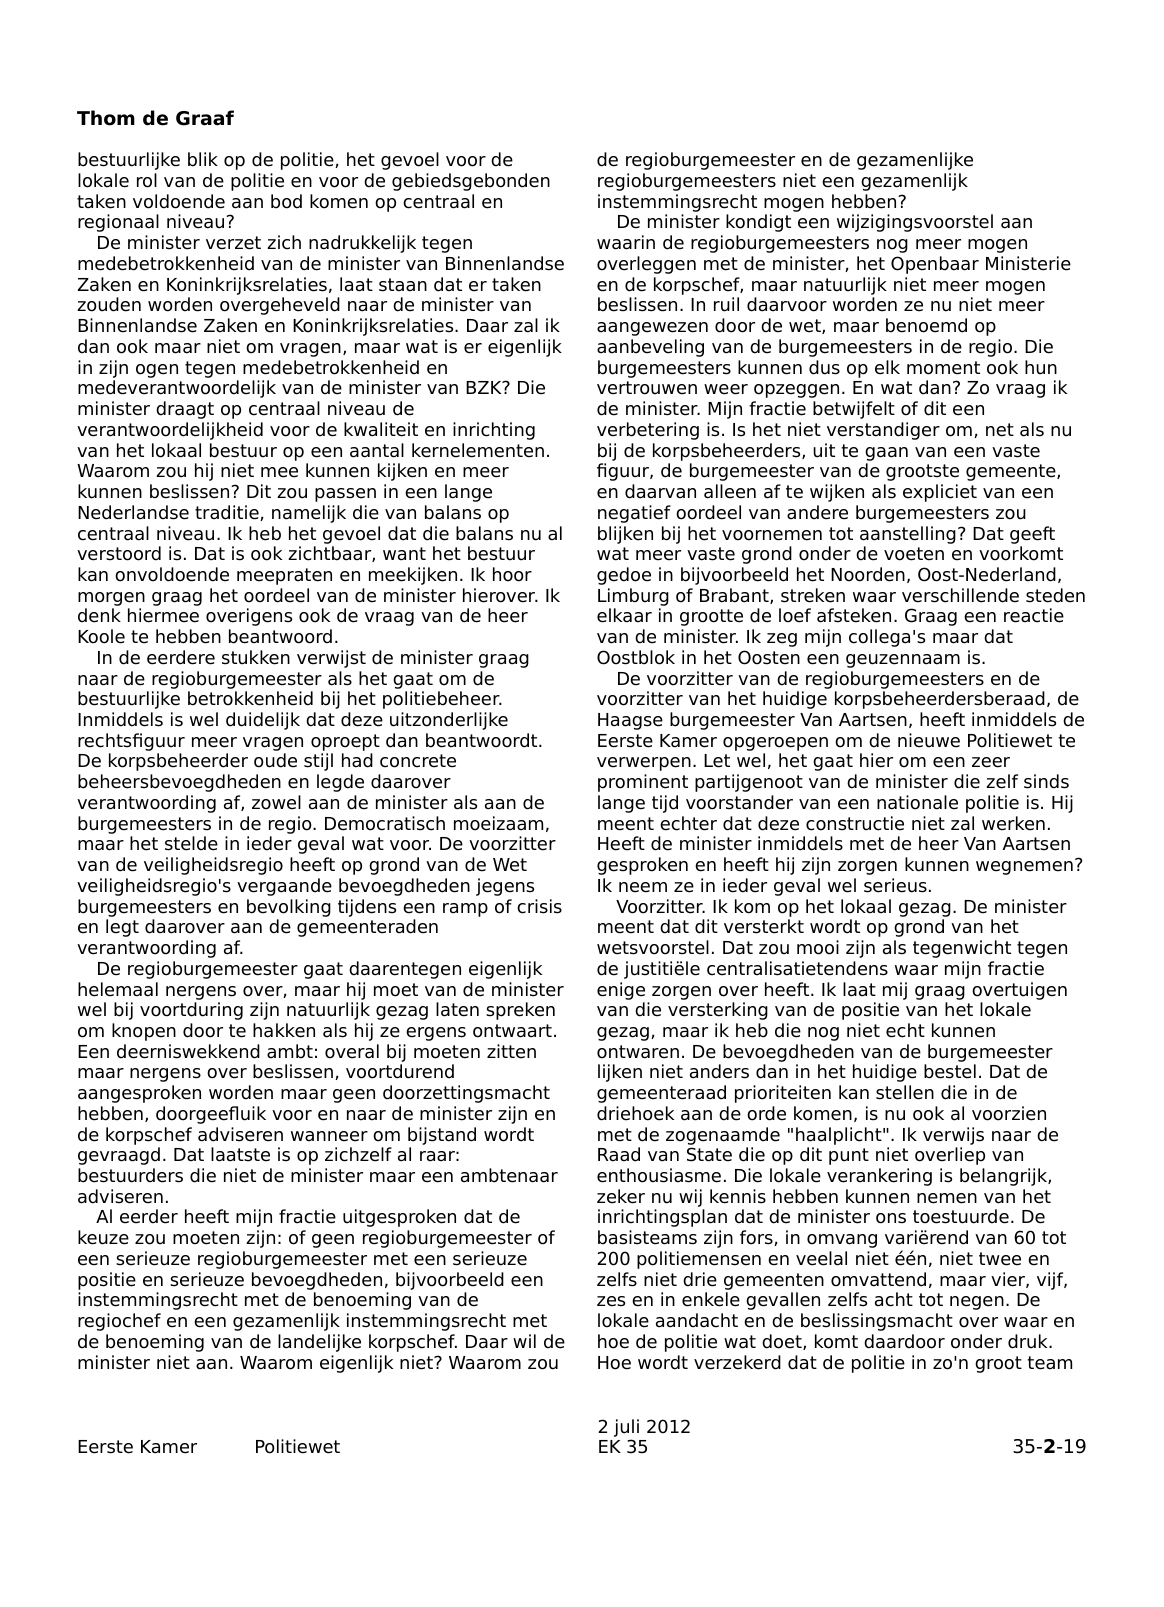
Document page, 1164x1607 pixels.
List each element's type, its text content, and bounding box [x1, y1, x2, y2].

text Al eerder heeft mijn fractie uitgesproken dat de keuze zou moeten zijn: of geen regioburgemeester of een serieuze regioburgemeester met een serieuze positie en serieuze bevoegdheden, bijvoorbeeld een instemmingsrecht met de benoeming van de regiochef en een gezamenlijk instemmingsrecht met de benoeming van de landelijke korpschef. Daar wil de minister niet aan. Waarom eigenlijk niet? Waarom zou [77, 1207, 567, 1373]
text De minister kondigt een wijzigingsvoorstel aan waarin de regioburgemeesters nog meer mogen overleggen met de minister, het Openbaar Ministerie en de korpschef, maar natuurlijk niet meer mogen beslissen. In ruil daarvoor worden ze nu niet meer aangewezen door de wet, maar benoemd op aanbeveling van de burgemeesters in de regio. Die burgemeesters kunnen dus op elk moment ook hun vertrouwen weer opzeggen. En wat dan? Zo vraag ik de minister. Mijn fractie betwijfelt of dit een verbetering is. Is het niet verstandiger om, net als nu bij de korpsbeheerders, uit te gaan van een vaste figuur, de burgemeester van de grootste gemeente, en daarvan alleen af te wijken als expliciet van een negatief oordeel van andere burgemeesters zou blijken bij het voornemen tot aanstelling? Dat geeft wat meer vaste grond onder de voeten en voorkomt gedoe in bijvoorbeeld het Noorden, Oost-Nederland, Limburg of Brabant, streken waar verschillende steden elkaar in grootte de loef afsteken. Graag een reactie van de minister. Ik zeg mijn collega's maar dat Oostblok in het Oosten een geuzennaam is. [596, 212, 1087, 668]
text De minister verzet zich nadrukkelijk tegen medebetrokkenheid van de minister van Binnenlandse Zaken en Koninkrijksrelaties, laat staan dat er taken zouden worden overgeheveld naar de minister van Binnenlandse Zaken en Koninkrijksrelaties. Daar zal ik dan ook maar niet om vragen, maar wat is er eigenlijk in zijn ogen tegen medebetrokkenheid en medeverantwoordelijk van de minister van BZK? Die minister draagt op centraal niveau de verantwoordelijkheid voor de kwaliteit en inrichting van het lokaal bestuur op een aantal kernelementen. Waarom zou hij niet mee kunnen kijken en meer kunnen beslissen? Dit zou passen in een lange Nederlandse traditie, namelijk die van balans op centraal niveau. Ik heb het gevoel dat die balans nu al verstoord is. Dat is ook zichtbaar, want het bestuur kan onvoldoende meepraten en meekijken. Ik hoor morgen graag het oordeel van de minister hierover. Ik denk hiermee overigens ook de vraag van de heer Koole te hebben beantwoord. [77, 233, 567, 648]
text De regioburgemeester gaat daarentegen eigenlijk helemaal nergens over, maar hij moet van de minister wel bij voortduring zijn natuurlijk gezag laten spreken om knopen door te hakken als hij ze ergens ontwaart. Een deerniswekkend ambt: overal bij moeten zitten maar nergens over beslissen, voortdurend aangesproken worden maar geen doorzettingsmacht hebben, doorgeefluik voor en naar de minister zijn en de korpschef adviseren wanneer om bijstand wordt gevraagd. Dat laatste is op zichzelf al raar: bestuurders die niet de minister maar een ambtenaar adviseren. [77, 959, 567, 1207]
text Voorzitter. Ik kom op het lokaal gezag. De minister meent dat dit versterkt wordt op grond van het wetsvoorstel. Dat zou mooi zijn als tegenwicht tegen de justitiële centralisatietendens waar mijn fractie enige zorgen over heeft. Ik laat mij graag overtuigen van die versterking van de positie van het lokale gezag, maar ik heb die nog niet echt kunnen ontwaren. De bevoegdheden van de burgemeester lijken niet anders dan in het huidige bestel. Dat de gemeenteraad prioriteiten kan stellen die in de driehoek aan de orde komen, is nu ook al voorzien met de zogenaamde "haalplicht". Ik verwijs naar de Raad van State die op dit punt niet overliep van enthousiasme. Die lokale verankering is belangrijk, zeker nu wij kennis hebben kunnen nemen van het inrichtingsplan dat de minister ons toestuurde. De basisteams zijn fors, in omvang variërend van 60 tot 200 politiemensen en veelal niet één, niet twee en zelfs niet drie gemeenten omvattend, maar vier, vijf, zes en in enkele gevallen zelfs acht tot negen. De lokale aandacht en de beslissingsmacht over waar en hoe de politie wat doet, komt daardoor onder druk. Hoe wordt verzekerd dat de politie in zo'n groot team [596, 896, 1087, 1373]
text De voorzitter van de regioburgemeesters en de voorzitter van het huidige korpsbeheerdersberaad, de Haagse burgemeester Van Aartsen, heeft inmiddels de Eerste Kamer opgeroepen om de nieuwe Politiewet te verwerpen. Let wel, het gaat hier om een zeer prominent partijgenoot van de minister die zelf sinds lange tijd voorstander van een nationale politie is. Hij meent echter dat deze constructie niet zal werken. Heeft de minister inmiddels met de heer Van Aartsen gesproken en heeft hij zijn zorgen kunnen wegnemen? Ik neem ze in ieder geval wel serieus. [596, 668, 1087, 896]
text bestuurlijke blik op de politie, het gevoel voor de lokale rol van de politie en voor de gebiedsgebonden taken voldoende aan bod komen op centraal en regionaal niveau? [77, 150, 567, 233]
text In de eerdere stukken verwijst de minister graag naar de regioburgemeester als het gaat om de bestuurlijke betrokkenheid bij het politiebeheer. Inmiddels is wel duidelijk dat deze uitzonderlijke rechtsfiguur meer vragen oproept dan beantwoordt. De korpsbeheerder oude stijl had concrete beheersbevoegdheden en legde daarover verantwoording af, zowel aan de minister als aan de burgemeesters in de regio. Democratisch moeizaam, maar het stelde in ieder geval wat voor. De voorzitter van de veiligheidsregio heeft op grond van de Wet veiligheidsregio's vergaande bevoegdheden jegens burgemeesters en bevolking tijdens een ramp of crisis en legt daarover aan de gemeenteraden verantwoording af. [77, 648, 567, 959]
text de regioburgemeester en de gezamenlijke regioburgemeesters niet een gezamenlijk instemmingsrecht mogen hebben? [596, 150, 1087, 212]
